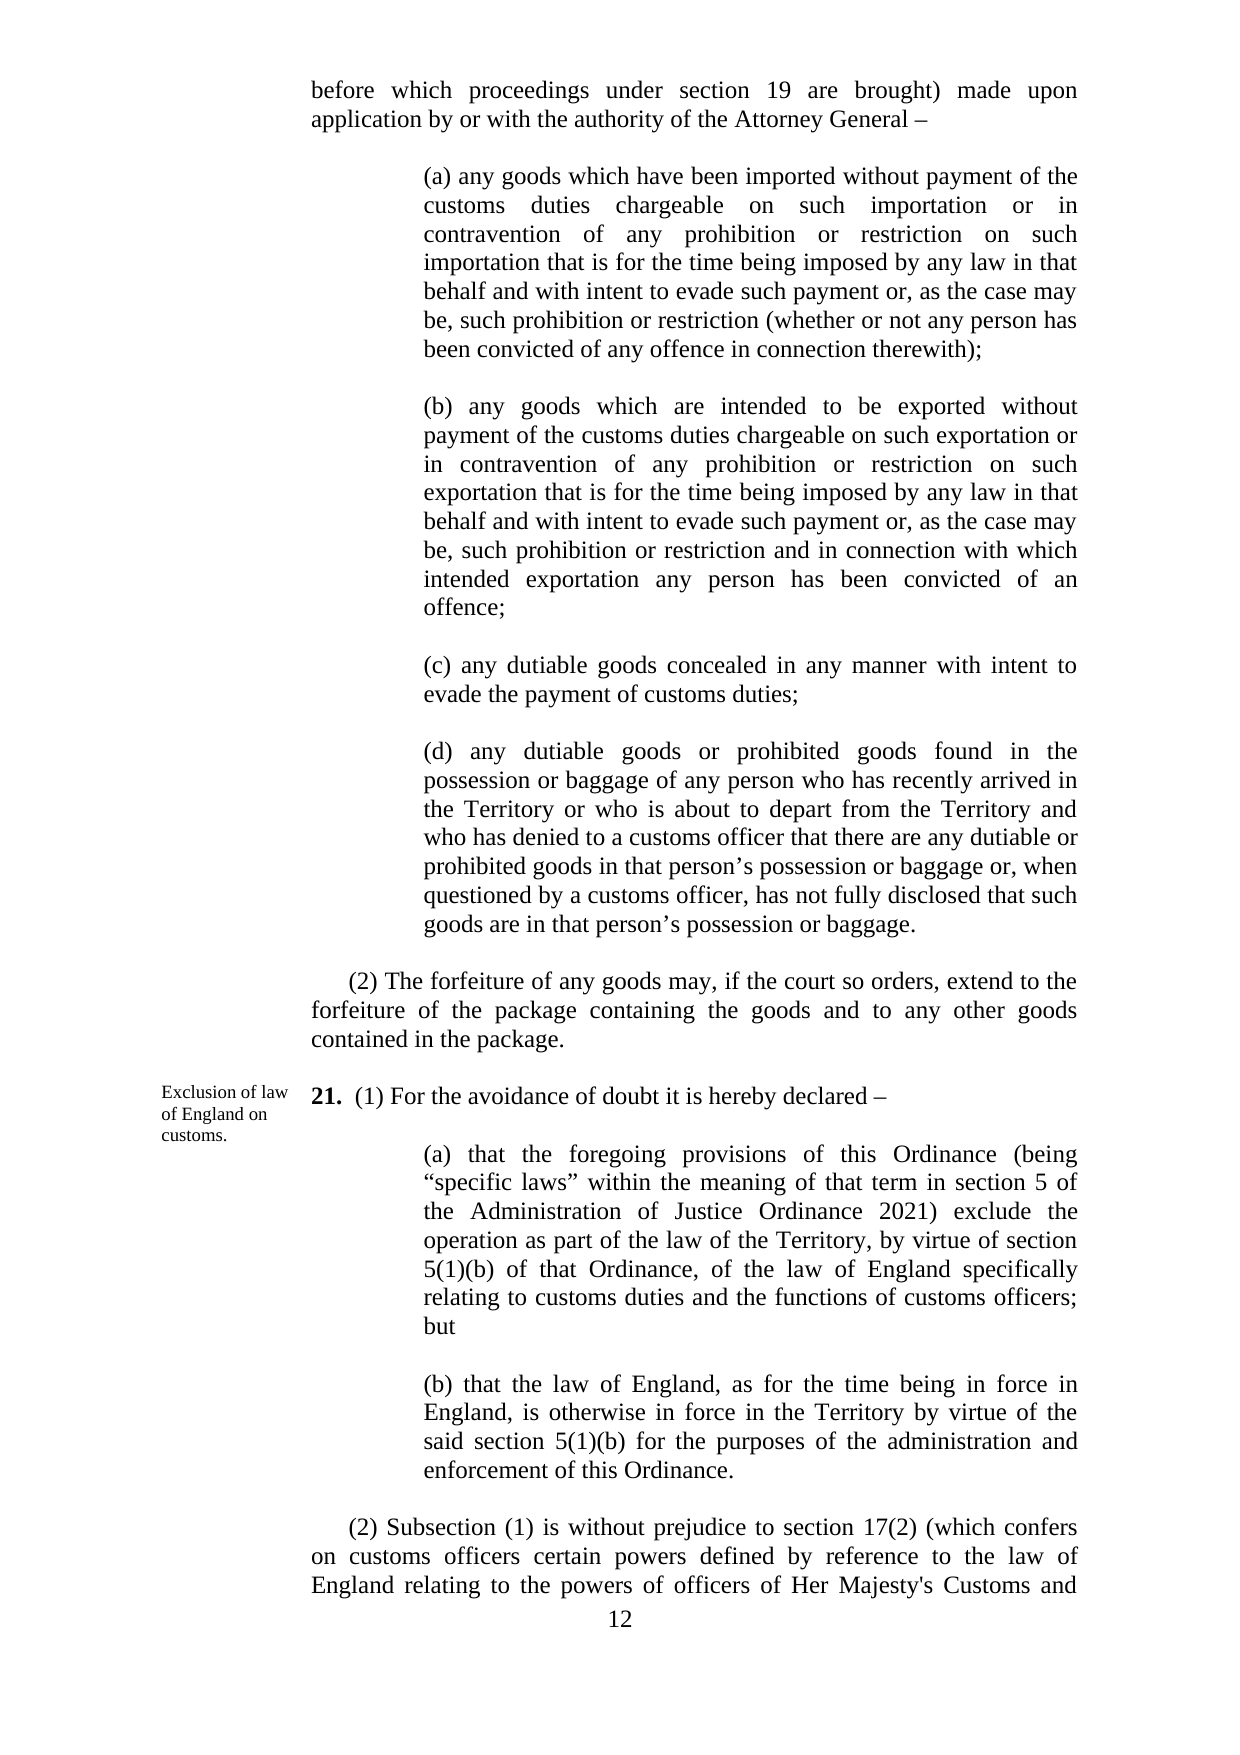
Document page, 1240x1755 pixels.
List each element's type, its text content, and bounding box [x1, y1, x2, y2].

table_cell before which proceedings under section 19 are brought) made upon application by or with the authority of the Attorney General – (a) any goods which have been imported without payment of the customs duties chargeable on such importation or in contravention of any prohibition or restriction on such importation that is for the time being imposed by any law in that behalf and with intent to evade such payment or, as the case may be, such prohibition or restriction (whether or not any person has been convicted of any offence in connection therewith); (b) any goods which are intended to be exported without payment of the customs duties chargeable on such exportation or in contravention of any prohibition or restriction on such exportation that is for the time being imposed by any law in that behalf and with intent to evade such payment or, as the case may be, such prohibition or restriction and in connection with which intended exportation any person has been convicted of an offence; (c) any dutiable goods concealed in any manner with intent to evade the payment of customs duties; (d) any dutiable goods or prohibited goods found in the possession or baggage of any person who has recently arrived in the Territory or who is about to depart from the Territory and who has denied to a customs officer that there are any dutiable or prohibited goods in that person’s possession or baggage or, when questioned by a customs officer, has not fully disclosed that such goods are in that person’s possession or baggage. (2) The forfeiture of any goods may, if the court so orders, extend to the forfeiture of the package containing the goods and to any other goods contained in the package. [301, 75, 1089, 1081]
table_cell [150, 75, 301, 1081]
table_cell 21. (1) For the avoidance of doubt it is hereby declared – (a) that the foregoing provisions of this Ordinance (being “specific laws” within the meaning of that term in section 5 of the Administration of Justice Ordinance 2021) exclude the operation as part of the law of the Territory, by virtue of section 5(1)(b) of that Ordinance, of the law of England specifically relating to customs duties and the functions of customs officers; but (b) that the law of England, as for the time being in force in England, is otherwise in force in the Territory by virtue of the said section 5(1)(b) for the purposes of the administration and enforcement of this Ordinance. (2) Subsection (1) is without prejudice to section 17(2) (which confers on customs officers certain powers defined by reference to the law of England relating to the powers of officers of Her Majesty's Customs and [301, 1081, 1089, 1599]
table_cell Exclusion of law of England on customs. [150, 1081, 301, 1599]
